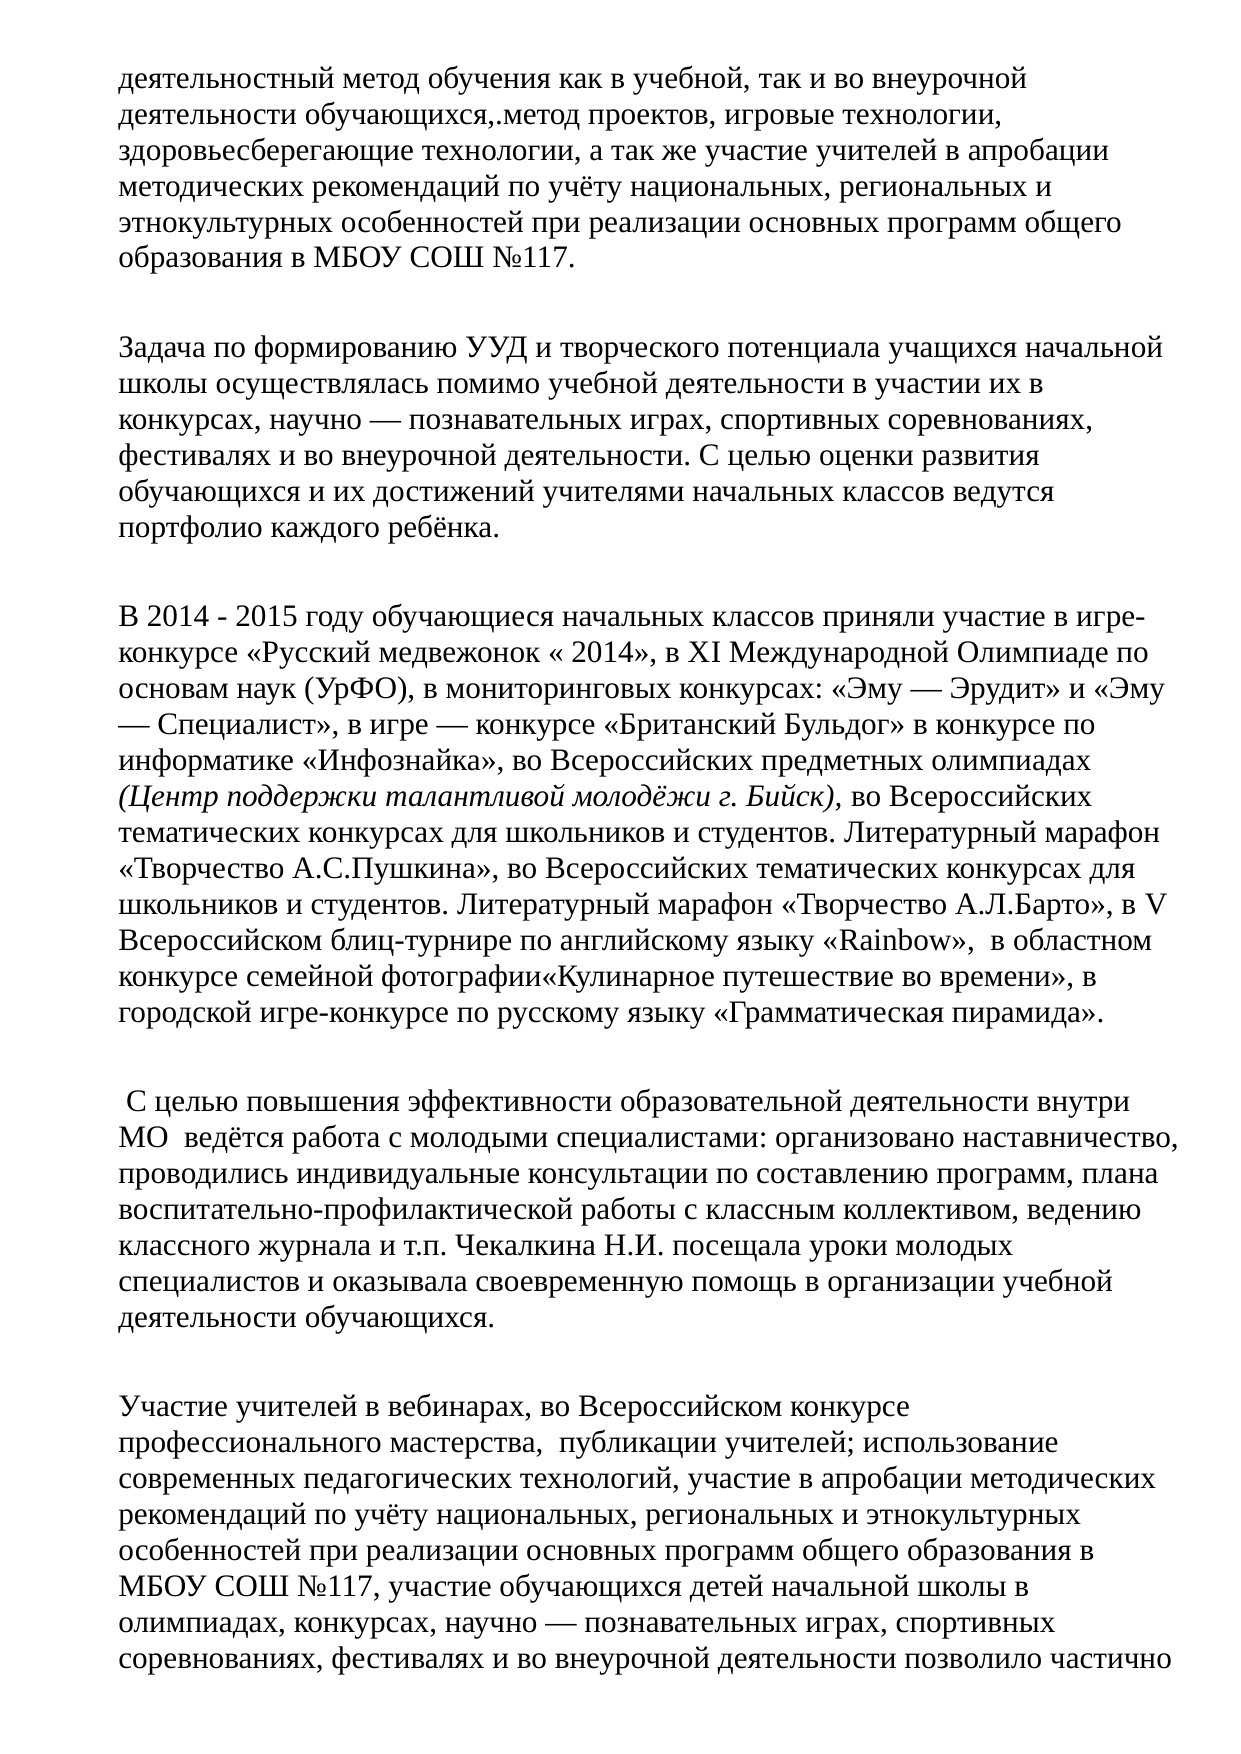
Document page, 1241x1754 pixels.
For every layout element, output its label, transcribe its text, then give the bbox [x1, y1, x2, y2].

text С целью повышения эффективности образовательной деятельности внутри МО ведётся работа с молодыми специалистами: организовано наставничество, проводились индивидуальные консультации по составлению программ, плана воспитательно-профилактической работы с классным коллективом, ведению классного журнала и т.п. Чекалкина Н.И. посещала уроки молодых специалистов и оказывала своевременную помощь в организации учебной деятельности обучающихся. [118, 1082, 1181, 1334]
text деятельностный метод обучения как в учебной, так и во внеурочной деятельности обучающихся,.метод проектов, игровые технологии, здоровьесберегающие технологии, а так же участие учителей в апробации методических рекомендаций по учёту национальных, региональных и этнокультурных особенностей при реализации основных программ общего образования в МБОУ СОШ №117. [118, 59, 1181, 275]
text Участие учителей в вебинарах, во Всероссийском конкурсе профессионального мастерства, публикации учителей; использование современных педагогических технологий, участие в апробации методических рекомендаций по учёту национальных, региональных и этнокультурных особенностей при реализации основных программ общего образования в МБОУ СОШ №117, участие обучающихся детей начальной школы в олимпиадах, конкурсах, научно — познавательных играх, спортивных соревнованиях, фестивалях и во внеурочной деятельности позволило частично [118, 1388, 1181, 1675]
text Задача по формированию УУД и творческого потенциала учащихся начальной школы осуществлялась помимо учебной деятельности в участии их в конкурсах, научно — познавательных играх, спортивных соревнованиях, фестивалях и во внеурочной деятельности. С целью оценки развития обучающихся и их достижений учителями начальных классов ведутся портфолио каждого ребёнка. [118, 328, 1181, 544]
text В 2014 - 2015 году обучающиеся начальных классов приняли участие в игре-конкурсе «Русский медвежонок « 2014», в XI Международной Олимпиаде по основам наук (УрФО), в мониторинговых конкурсах: «Эму — Эрудит» и «Эму — Специалист», в игре — конкурсе «Британский Бульдог» в конкурсе по информатике «Инфознайка», во Всероссийских предметных олимпиадах (Центр поддержки талантливой молодёжи г. Бийск), во Всероссийских тематических конкурсах для школьников и студентов. Литературный марафон «Творчество А.С.Пушкина», во Всероссийских тематических конкурсах для школьников и студентов. Литературный марафон «Творчество А.Л.Барто», в V Всероссийском блиц-турнире по английскому языку «Rainbow», в областном конкурсе семейной фотографии«Кулинарное путешествие во времени», в городской игре-конкурсе по русскому языку «Грамматическая пирамида». [118, 598, 1181, 1029]
